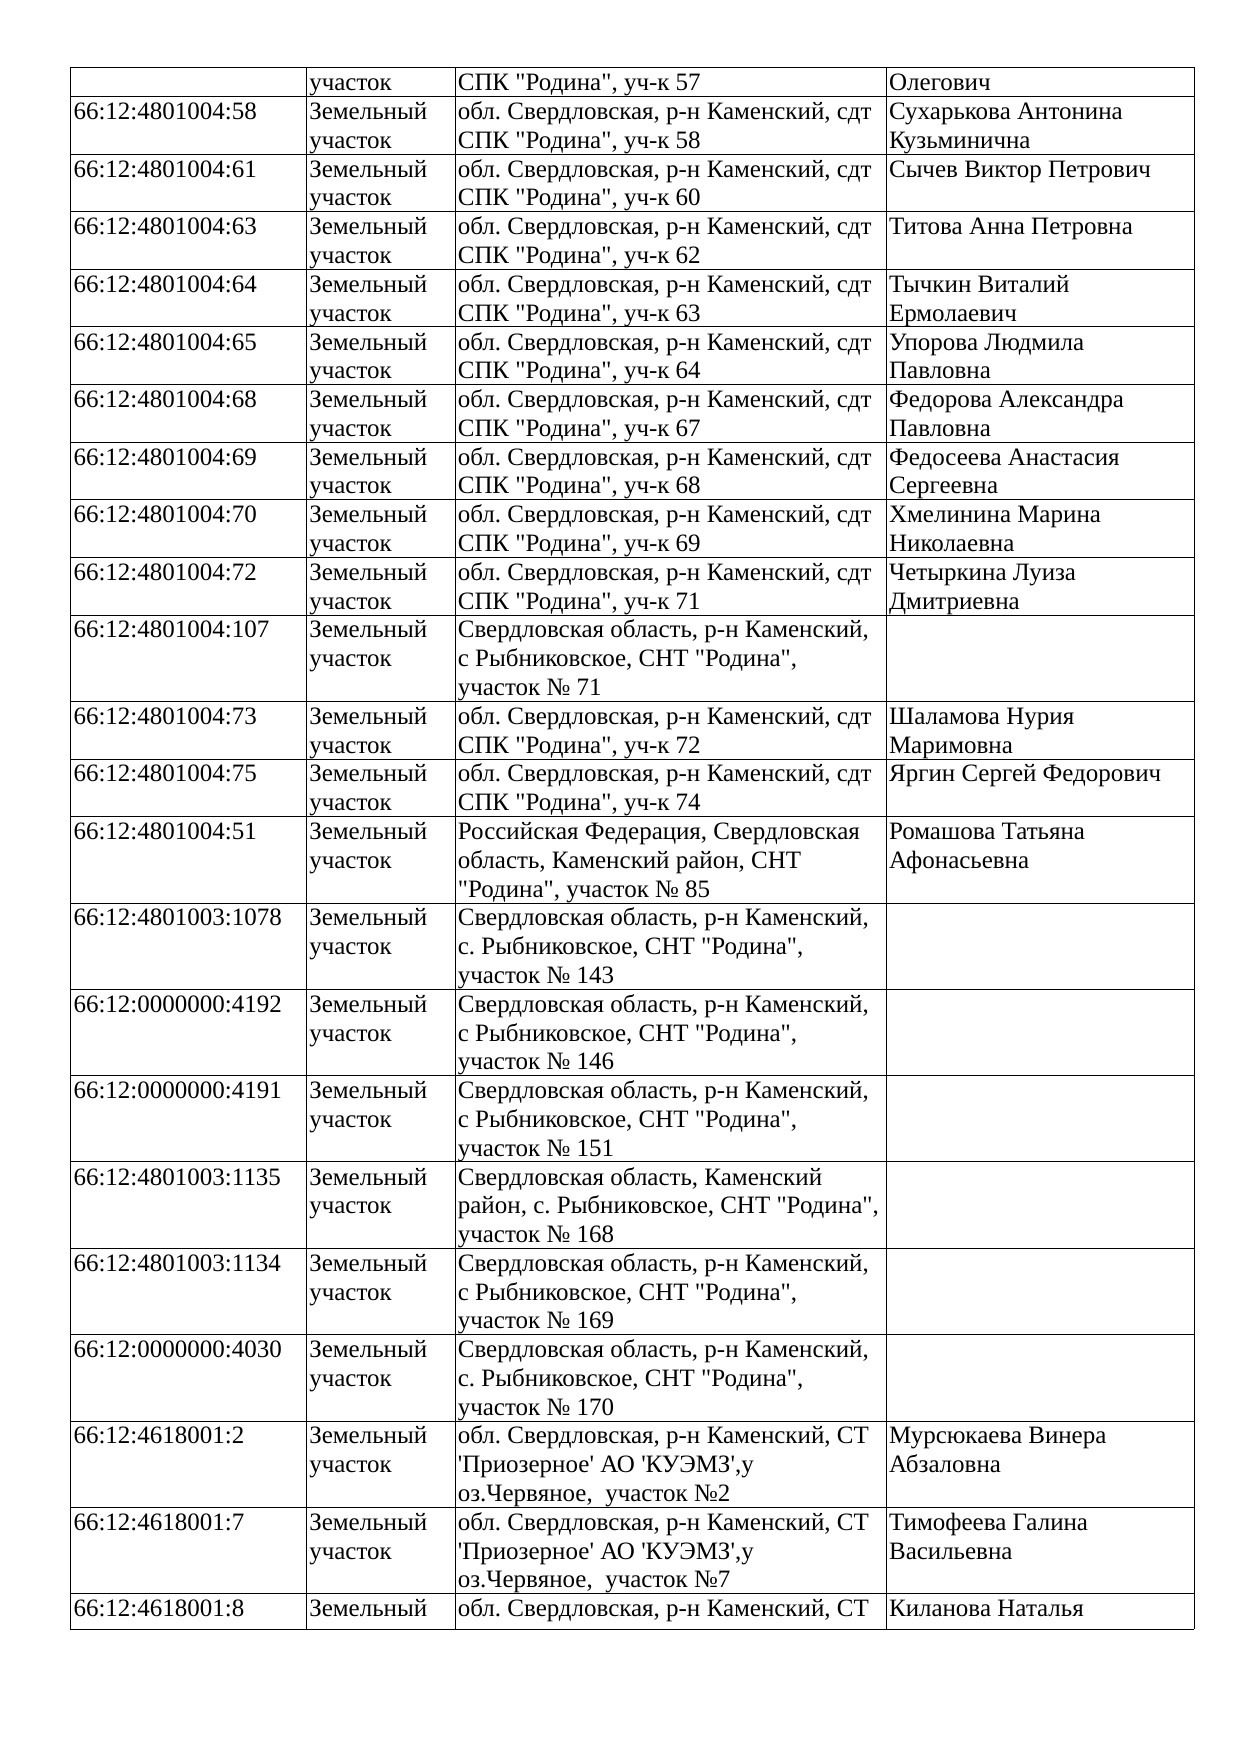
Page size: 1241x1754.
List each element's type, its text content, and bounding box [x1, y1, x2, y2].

table_cell 66:12:4801004:64 [71, 270, 306, 326]
table_cell Российская Федерация, Свердловская область, Каменский район, СНТ "Родина", участок № 85 [456, 817, 886, 902]
table_cell Земельный участок [307, 760, 455, 816]
table_cell 66:12:4618001:8 [71, 1594, 306, 1629]
table_cell 66:12:4618001:7 [71, 1508, 306, 1593]
table_cell Свердловская область, Каменский район, с. Рыбниковское, СНТ "Родина", участок № 168 [456, 1162, 886, 1248]
table_cell Мурсюкаева Винера Абзаловна [887, 1422, 1194, 1507]
table_cell 66:12:4801004:68 [71, 385, 306, 442]
table_cell обл. Свердловская, р-н Каменский, сдт СПК "Родина", уч-к 64 [456, 327, 886, 384]
table_cell Хмелинина Марина Николаевна [887, 500, 1194, 557]
table_cell Земельный участок [307, 385, 455, 442]
table_cell Земельный участок [307, 327, 455, 384]
table_cell Земельный участок [307, 1422, 455, 1507]
table_cell обл. Свердловская, р-н Каменский, сдт СПК "Родина", уч-к 74 [456, 760, 886, 816]
table_cell 66:12:4801004:73 [71, 702, 306, 758]
table_cell обл. Свердловская, р-н Каменский, сдт СПК "Родина", уч-к 67 [456, 385, 886, 442]
table_cell Земельный участок [307, 558, 455, 614]
table_cell 66:12:0000000:4191 [71, 1076, 306, 1161]
table_cell Земельный участок [307, 443, 455, 499]
table_cell обл. Свердловская, р-н Каменский, сдт СПК "Родина", уч-к 58 [456, 97, 886, 154]
table_cell Земельный участок [307, 500, 455, 557]
table_cell 66:12:4801004:58 [71, 97, 306, 154]
table_cell обл. Свердловская, р-н Каменский, сдт СПК "Родина", уч-к 72 [456, 702, 886, 758]
table_cell Тимофеева Галина Васильевна [887, 1508, 1194, 1593]
table_cell Земельный участок [307, 616, 455, 701]
table_cell Олегович [887, 68, 1194, 96]
table_cell обл. Свердловская, р-н Каменский, сдт СПК "Родина", уч-к 69 [456, 500, 886, 557]
table_cell Земельный участок [307, 212, 455, 269]
table_cell Шаламова Нурия Маримовна [887, 702, 1194, 758]
table_cell 66:12:4618001:2 [71, 1422, 306, 1507]
table_cell Земельный [307, 1594, 455, 1629]
table_cell Свердловская область, р-н Каменский, с Рыбниковское, СНТ "Родина", участок № 146 [456, 990, 886, 1075]
table_cell 66:12:4801003:1134 [71, 1249, 306, 1334]
table_cell Земельный участок [307, 155, 455, 211]
table_cell обл. Свердловская, р-н Каменский, сдт СПК "Родина", уч-к 68 [456, 443, 886, 499]
table_cell Земельный участок [307, 904, 455, 989]
table_cell 66:12:4801004:72 [71, 558, 306, 614]
table_cell Свердловская область, р-н Каменский, с Рыбниковское, СНТ "Родина", участок № 169 [456, 1249, 886, 1334]
table_cell обл. Свердловская, р-н Каменский, сдт СПК "Родина", уч-к 60 [456, 155, 886, 211]
table_cell Свердловская область, р-н Каменский, с Рыбниковское, СНТ "Родина", участок № 151 [456, 1076, 886, 1161]
table_cell Яргин Сергей Федорович [887, 760, 1194, 816]
table_cell [887, 904, 1194, 989]
table_cell обл. Свердловская, р-н Каменский, сдт СПК "Родина", уч-к 63 [456, 270, 886, 326]
table_cell Земельный участок [307, 270, 455, 326]
table_cell 66:12:4801004:65 [71, 327, 306, 384]
table_cell Земельный участок [307, 1249, 455, 1334]
table_cell 66:12:0000000:4192 [71, 990, 306, 1075]
table_cell [887, 1076, 1194, 1161]
table_cell обл. Свердловская, р-н Каменский, сдт СПК "Родина", уч-к 71 [456, 558, 886, 614]
table_cell 66:12:4801004:107 [71, 616, 306, 701]
table_cell 66:12:4801004:75 [71, 760, 306, 816]
table_cell обл. Свердловская, р-н Каменский, СТ 'Приозерное' АО 'КУЭМЗ',у оз.Червяное, участок №7 [456, 1508, 886, 1593]
table_cell СПК "Родина", уч-к 57 [456, 68, 886, 96]
table_cell Федосеева Анастасия Сергеевна [887, 443, 1194, 499]
table_cell участок [307, 68, 455, 96]
table_cell Земельный участок [307, 1508, 455, 1593]
table_cell обл. Свердловская, р-н Каменский, СТ [456, 1594, 886, 1629]
table_cell Земельный участок [307, 97, 455, 154]
table_cell 66:12:4801004:69 [71, 443, 306, 499]
table_cell Земельный участок [307, 702, 455, 758]
table_cell Свердловская область, р-н Каменский, с. Рыбниковское, СНТ "Родина", участок № 170 [456, 1335, 886, 1421]
table_cell Титова Анна Петровна [887, 212, 1194, 269]
table_cell 66:12:4801004:70 [71, 500, 306, 557]
table_cell Земельный участок [307, 1335, 455, 1421]
table_cell Ромашова Татьяна Афонасьевна [887, 817, 1194, 902]
table_cell [887, 990, 1194, 1075]
table_cell Земельный участок [307, 990, 455, 1075]
table_cell Тычкин Виталий Ермолаевич [887, 270, 1194, 326]
table_cell [887, 1249, 1194, 1334]
table_cell Свердловская область, р-н Каменский, с Рыбниковское, СНТ "Родина", участок № 71 [456, 616, 886, 701]
table_cell Свердловская область, р-н Каменский, с. Рыбниковское, СНТ "Родина", участок № 143 [456, 904, 886, 989]
table_cell 66:12:0000000:4030 [71, 1335, 306, 1421]
table_cell 66:12:4801004:61 [71, 155, 306, 211]
table_cell Сычев Виктор Петрович [887, 155, 1194, 211]
table_cell 66:12:4801003:1078 [71, 904, 306, 989]
table_cell Сухарькова Антонина Кузьминична [887, 97, 1194, 154]
table_cell 66:12:4801004:51 [71, 817, 306, 902]
table_cell Земельный участок [307, 1076, 455, 1161]
table_cell Четыркина Луиза Дмитриевна [887, 558, 1194, 614]
table_cell Федорова Александра Павловна [887, 385, 1194, 442]
table_cell обл. Свердловская, р-н Каменский, СТ 'Приозерное' АО 'КУЭМЗ',у оз.Червяное, участок №2 [456, 1422, 886, 1507]
table_cell [887, 1335, 1194, 1421]
table_cell 66:12:4801004:63 [71, 212, 306, 269]
table_cell [887, 616, 1194, 701]
table_cell обл. Свердловская, р-н Каменский, сдт СПК "Родина", уч-к 62 [456, 212, 886, 269]
table_cell 66:12:4801003:1135 [71, 1162, 306, 1248]
table_cell Земельный участок [307, 1162, 455, 1248]
table_cell Земельный участок [307, 817, 455, 902]
table_cell Упорова Людмила Павловна [887, 327, 1194, 384]
table_cell [887, 1162, 1194, 1248]
table_cell [71, 68, 306, 96]
table_cell Киланова Наталья [887, 1594, 1194, 1629]
